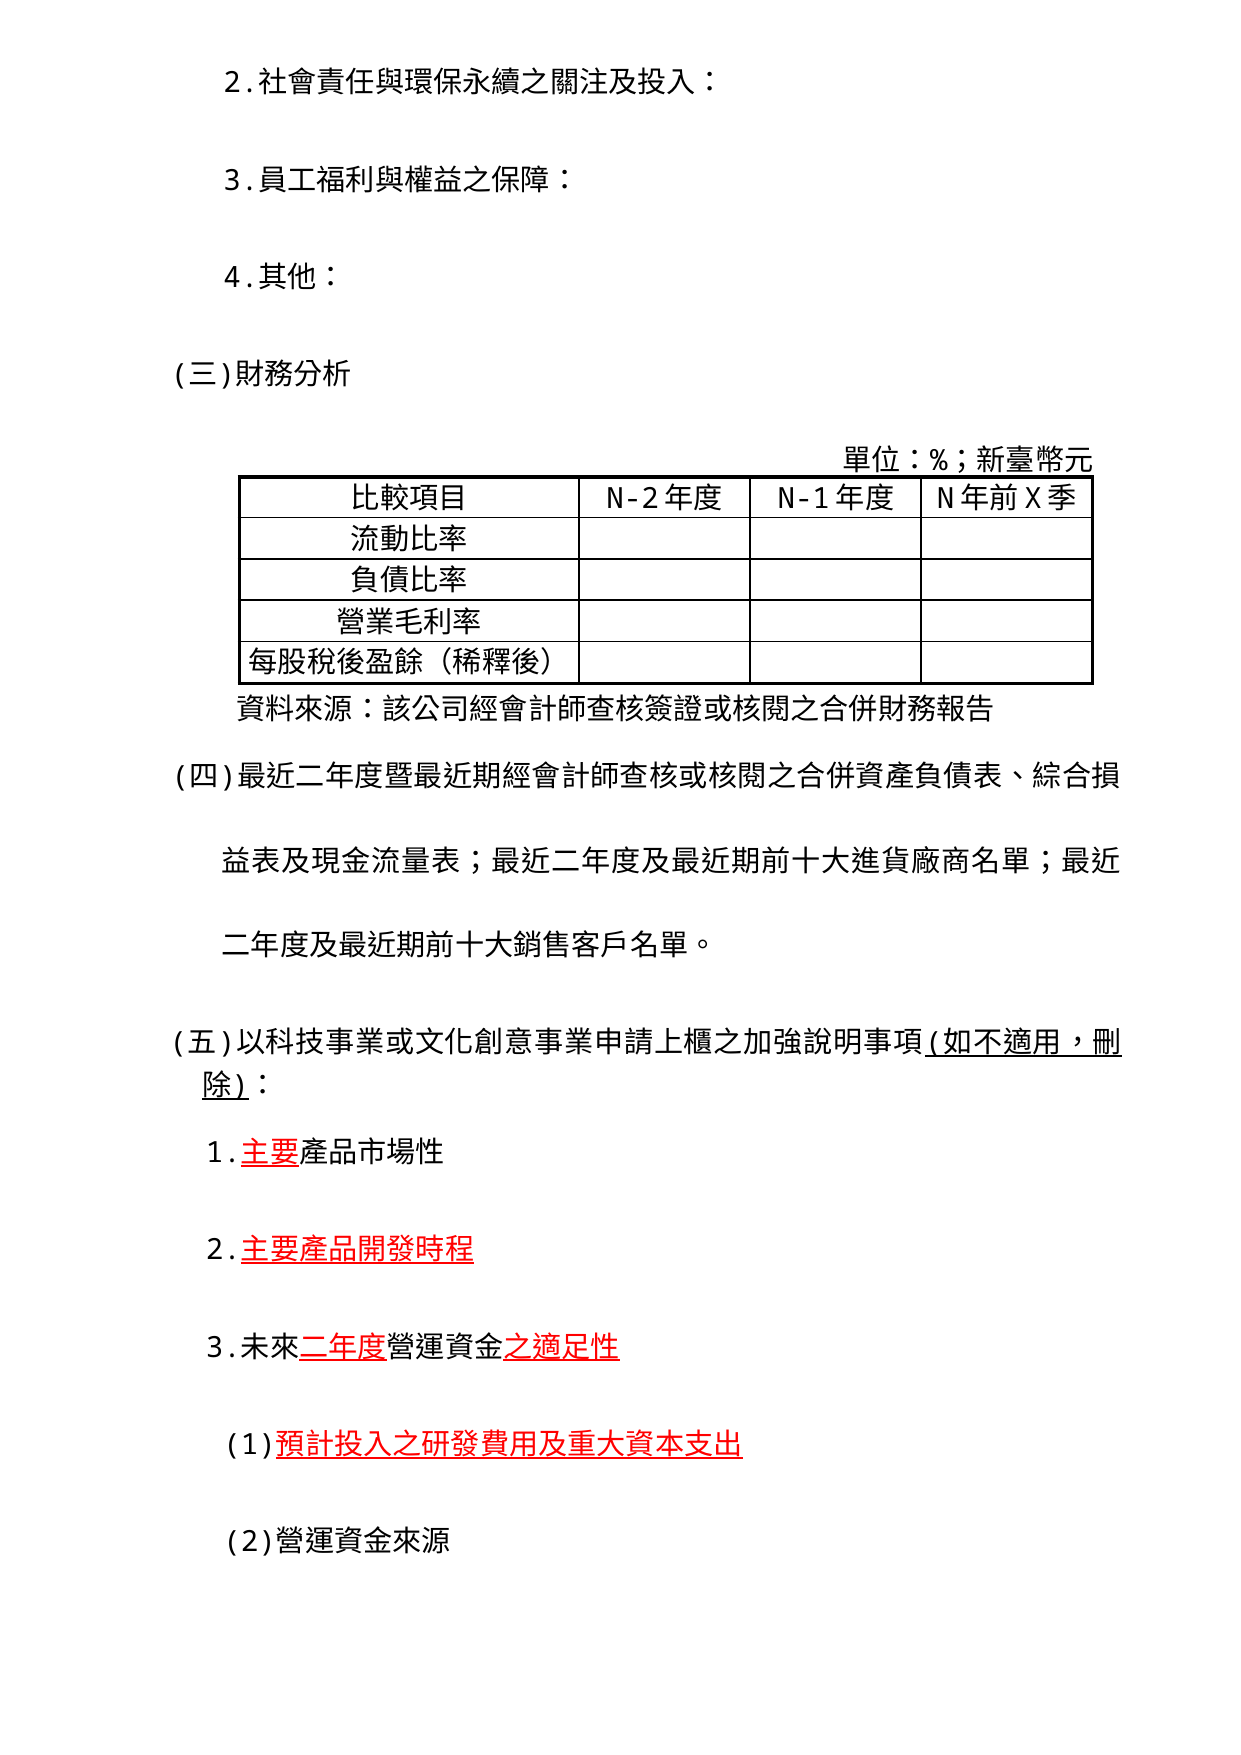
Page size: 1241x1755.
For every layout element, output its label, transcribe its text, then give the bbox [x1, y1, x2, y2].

text 3.未來二年度營運資金之適足性 [118, 1323, 1122, 1366]
text 單位：%；新臺幣元 [266, 448, 1093, 475]
table_cell 每股稅後盈餘（稀釋後）（元） [241, 642, 578, 682]
text (2)營運資金來源 [118, 1518, 1122, 1560]
text 1.主要產品市場性 [118, 1129, 1122, 1171]
table_cell [922, 560, 1091, 599]
table_cell [922, 518, 1091, 558]
text 2.社會責任與環保永續之關注及投入： [118, 59, 1122, 101]
table_cell 流動比率 [241, 518, 578, 558]
table_cell [751, 601, 920, 641]
table_cell [751, 518, 920, 558]
text 2.主要產品開發時程 [118, 1226, 1122, 1268]
text 4.其他： [118, 254, 1122, 296]
table_cell 營業毛利率 [241, 601, 578, 641]
table_header N-1年度 [751, 479, 920, 517]
table_cell [751, 642, 920, 682]
text (1)預計投入之研發費用及重大資本支出 [118, 1421, 1122, 1463]
table_header N-2年度 [580, 479, 749, 517]
table_cell [922, 642, 1091, 682]
table_cell [922, 601, 1091, 641]
table_cell [580, 560, 749, 599]
table_cell [580, 642, 749, 682]
text 資料來源：該公司經會計師查核簽證或核閱之合併財務報告 [236, 685, 1122, 727]
table_header N年前X季 [922, 479, 1091, 517]
table_cell [751, 560, 920, 599]
text 3.員工福利與權益之保障： [118, 156, 1122, 199]
table_cell [580, 601, 749, 641]
text (三)財務分析 [118, 351, 1122, 393]
table_cell [580, 518, 749, 558]
text (四)最近二年度暨最近期經會計師查核或核閱之合併資產負債表、綜合損益表及現金流量表；最近二年度及最近期前十大進貨廠商名單；最近二年度及最近期前十大銷售客戶名單。 [118, 752, 1122, 964]
text (五)以科技事業或文化創意事業申請上櫃之加強說明事項(如不適用，刪除)： [133, 1019, 1122, 1104]
table_cell 負債比率 [241, 560, 578, 599]
table_header 比較項目 [241, 479, 578, 517]
